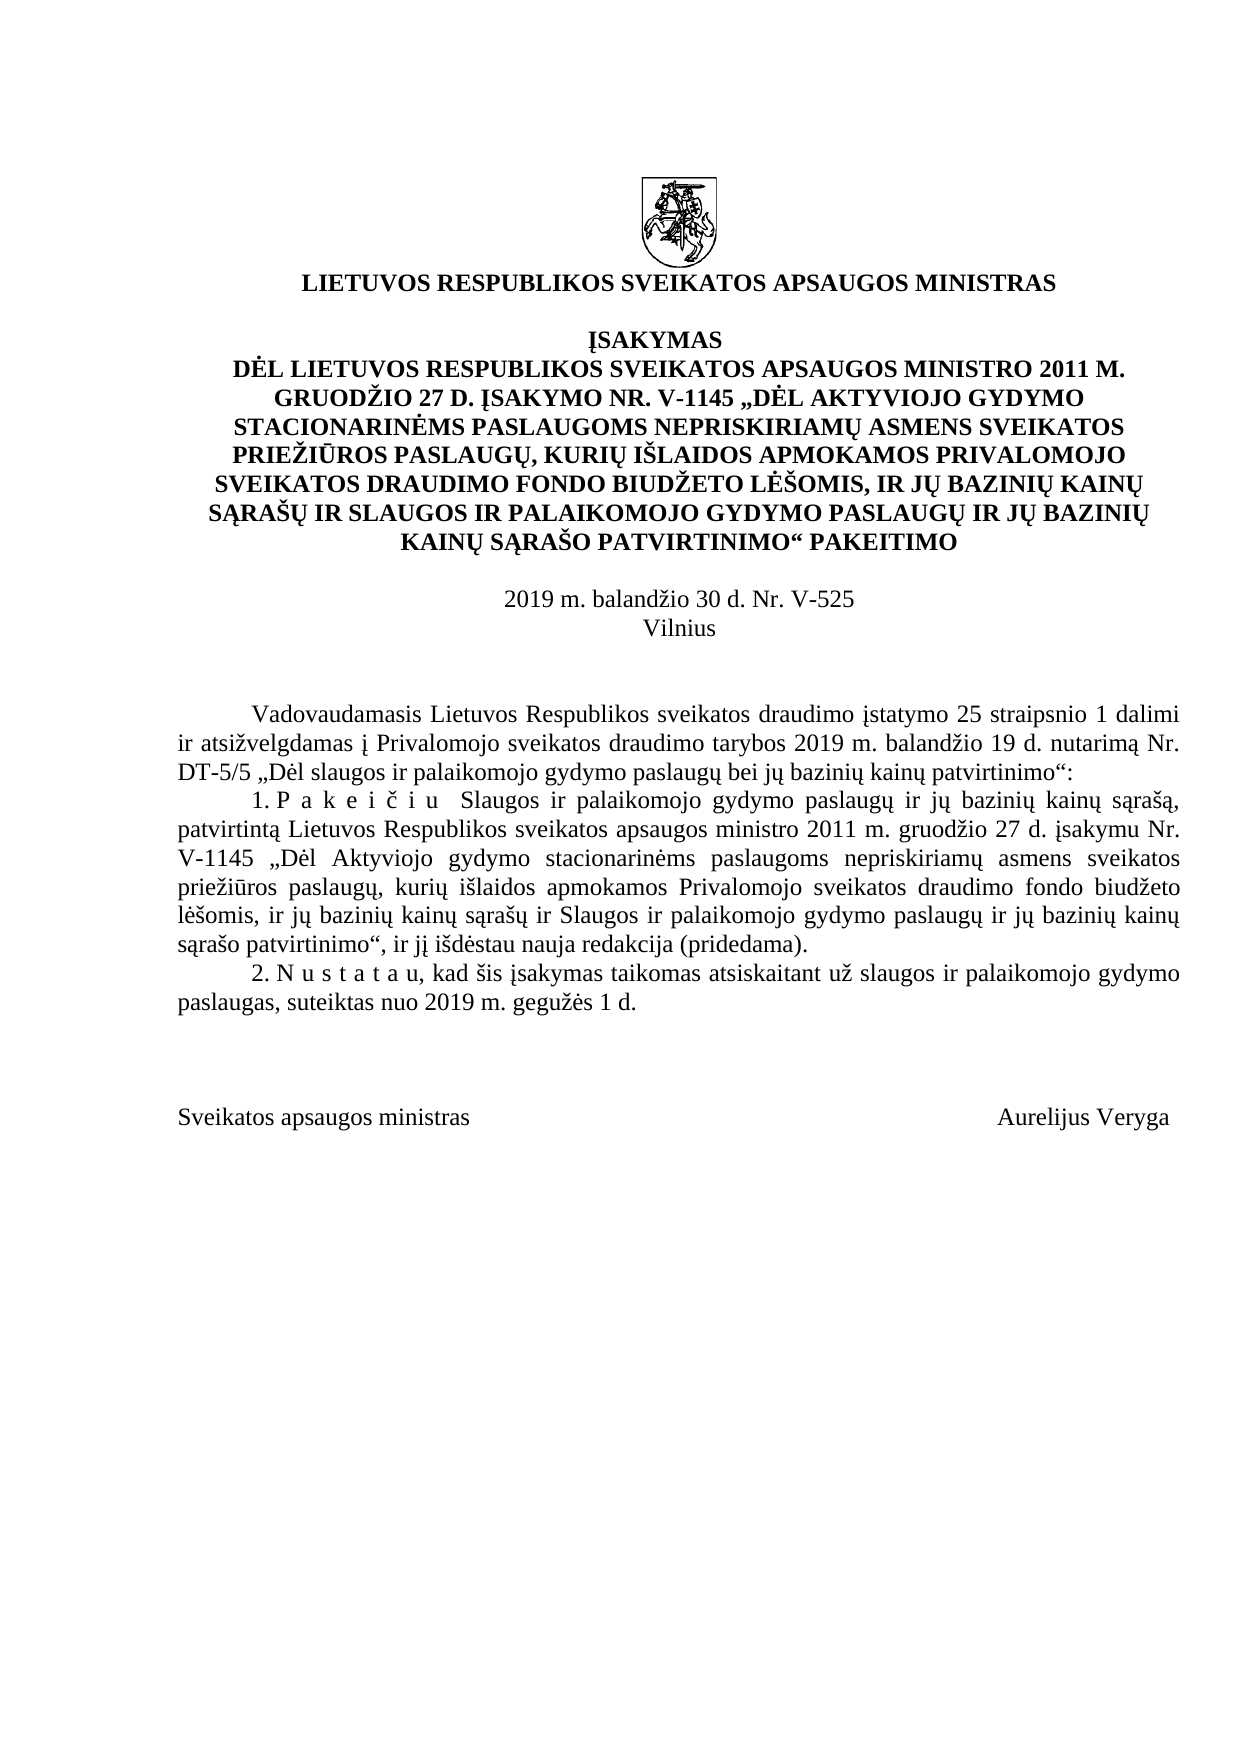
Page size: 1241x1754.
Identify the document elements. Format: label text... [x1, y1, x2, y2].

text 1. P a k e i č i u Slaugos ir palaikomojo gydymo paslaugų ir jų bazinių kainų sąrašą, patvirtintą Lietuvos Respublikos sveikatos apsaugos ministro 2011 m. gruodžio 27 d. įsakymu Nr. V-1145 „Dėl Aktyviojo gydymo stacionarinėms paslaugoms nepriskiriamų asmens sveikatos priežiūros paslaugų, kurių išlaidos apmokamos Privalomojo sveikatos draudimo fondo biudžeto lėšomis, ir jų bazinių kainų sąrašų ir Slaugos ir palaikomojo gydymo paslaugų ir jų bazinių kainų sąrašo patvirtinimo“, ir jį išdėstau nauja redakcija (pridedama). [177, 785, 1181, 958]
text Vilnius [177, 613, 1181, 642]
text DĖL LIETUVOS RESPUBLIKOS SVEIKATOS APSAUGOS MINISTRO 2011 M. GRUODŽIO 27 D. ĮSAKYMO NR. V-1145 „DĖL AKTYVIOJO GYDYMO STACIONARINĖMS PASLAUGOMS NEPRISKIRIAMŲ ASMENS SVEIKATOS PRIEŽIŪROS PASLAUGŲ, KURIŲ IŠLAIDOS APMOKAMOS PRIVALOMOJO SVEIKATOS DRAUDIMO FONDO BIUDŽETO LĖŠOMIS, IR JŲ BAZINIŲ KAINŲ SĄRAŠŲ IR SLAUGOS IR PALAIKOMOJO GYDYMO PASLAUGŲ IR JŲ BAZINIŲ KAINŲ SĄRAŠO PATVIRTINIMO“ PAKEITIMO [177, 354, 1181, 555]
text Sveikatos apsaugos ministras Aurelijus Veryga [177, 1102, 1181, 1130]
text Vadovaudamasis Lietuvos Respublikos sveikatos draudimo įstatymo 25 straipsnio 1 dalimi ir atsižvelgdamas į Privalomojo sveikatos draudimo tarybos 2019 m. balandžio 19 d. nutarimą Nr. DT-5/5 „Dėl slaugos ir palaikomojo gydymo paslaugų bei jų bazinių kainų patvirtinimo“: [177, 699, 1181, 785]
text 2019 m. balandžio 30 d. Nr. V-525 [177, 584, 1181, 613]
text LIETUVOS RESPUBLIKOS SVEIKATOS APSAUGOS MINISTRAS [177, 268, 1181, 297]
text 2. N u s t a t a u, kad šis įsakymas taikomas atsiskaitant už slaugos ir palaikomojo gydymo paslaugas, suteiktas nuo 2019 m. gegužės 1 d. [177, 958, 1181, 1015]
text ĮSAKYMAS [177, 325, 1133, 354]
